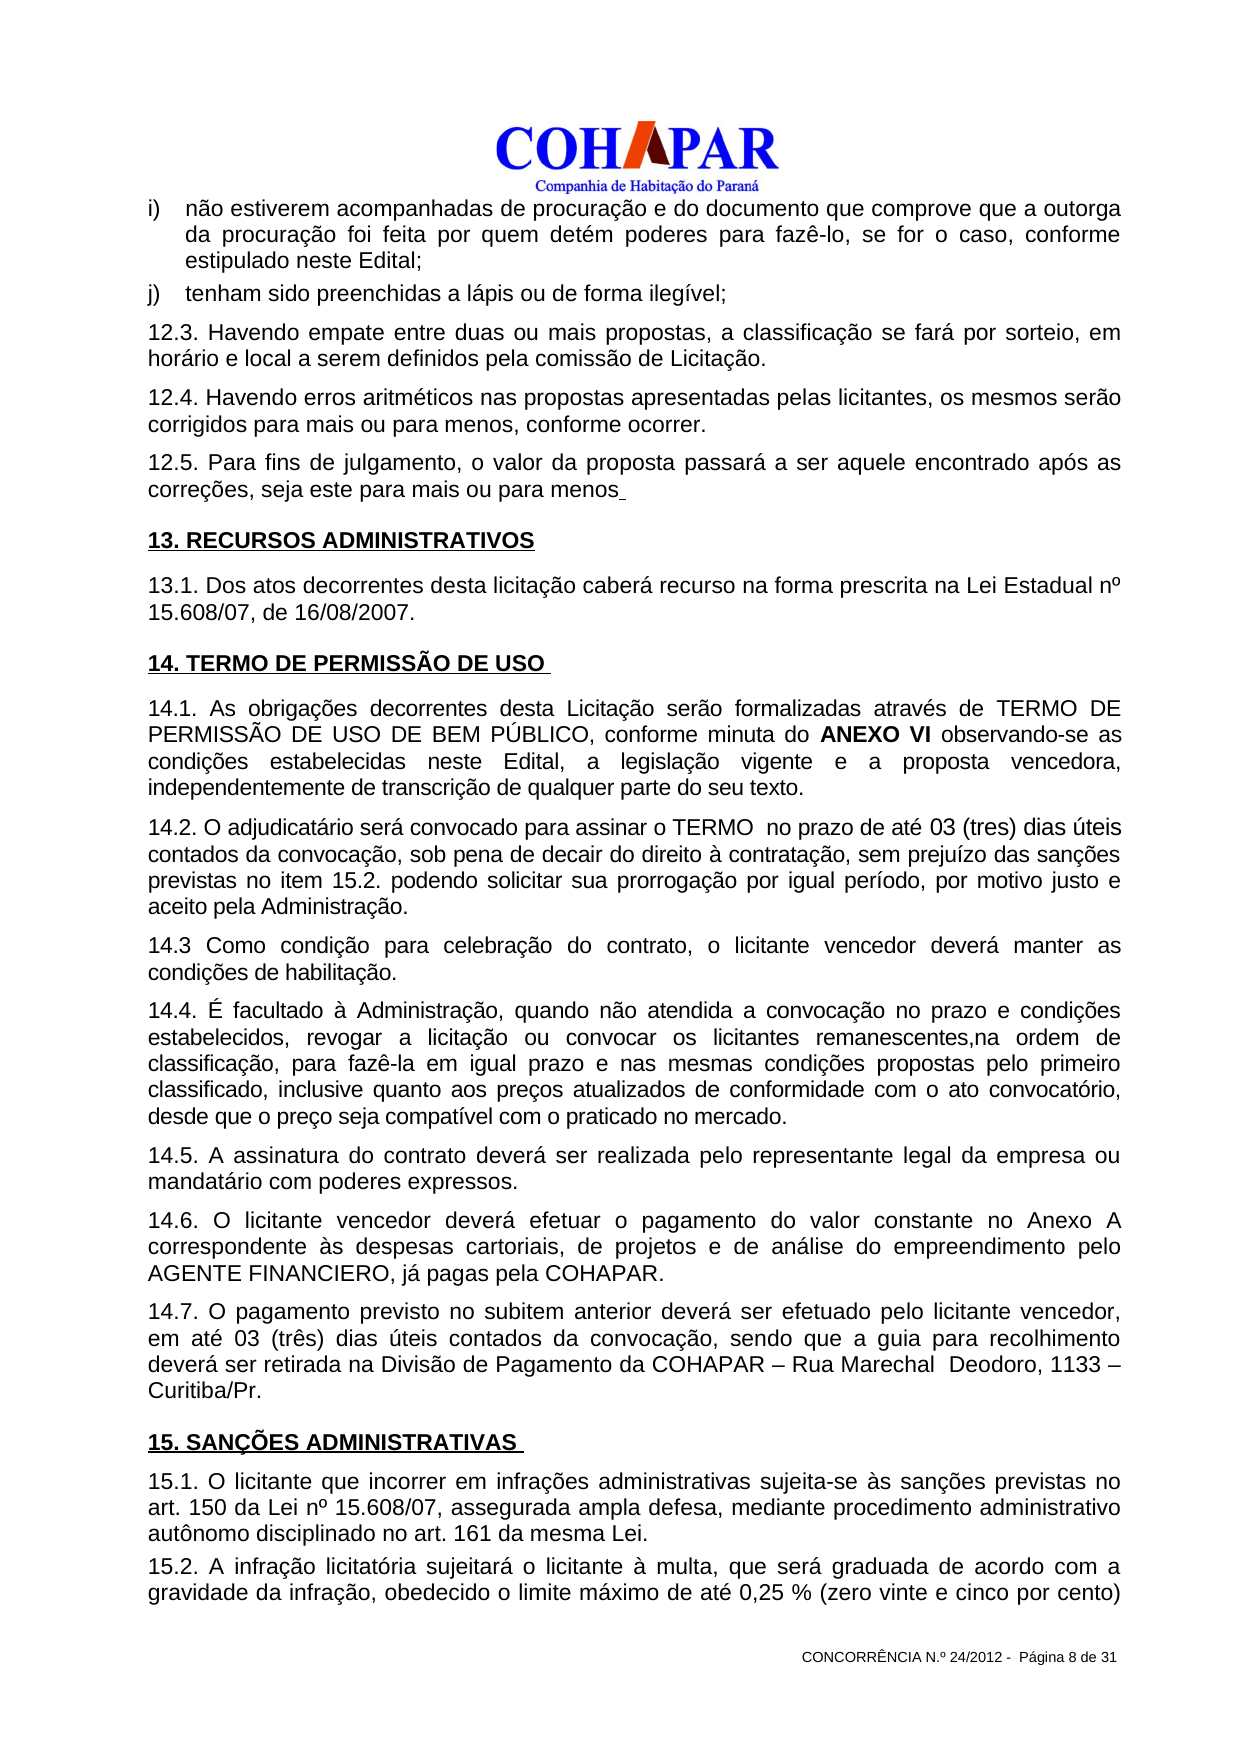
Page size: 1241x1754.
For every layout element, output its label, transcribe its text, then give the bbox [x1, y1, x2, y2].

text 13. RECURSOS ADMINISTRATIVOS [148, 527, 1122, 553]
text 14.7. O pagamento previsto no subitem anterior deverá ser efetuado pelo licitante vencedor, em até 03 (três) dias úteis contados da convocação, sendo que a guia para recolhimento deverá ser retirada na Divisão de Pagamento da COHAPAR – Rua Marechal Deodoro, 1133 – Curitiba/Pr. [148, 1298, 1122, 1404]
text 12.5. Para fins de julgamento, o valor da proposta passará a ser aquele encontrado após as correções, seja este para mais ou para menos [148, 449, 1122, 502]
text 14.6. O licitante vencedor deverá efetuar o pagamento do valor constante no Anexo A correspondente às despesas cartoriais, de projetos e de análise do empreendimento pelo AGENTE FINANCIERO, já pagas pela COHAPAR. [148, 1207, 1122, 1286]
text 14.2. O adjudicatário será convocado para assinar o TERMO no prazo de até 03 (tres) dias úteis contados da convocação, sob pena de decair do direito à contratação, sem prejuízo das sanções previstas no item 15.2. podendo solicitar sua prorrogação por igual período, por motivo justo e aceito pela Administração. [148, 813, 1122, 919]
text 15. SANÇÕES ADMINISTRATIVAS [148, 1429, 1122, 1455]
text 14.5. A assinatura do contrato deverá ser realizada pelo representante legal da empresa ou mandatário com poderes expressos. [148, 1142, 1122, 1194]
text 15.2. A infração licitatória sujeitará o licitante à multa, que será graduada de acordo com a gravidade da infração, obedecido o limite máximo de até 0,25 % (zero vinte e cinco por cento) [148, 1553, 1122, 1606]
text 13.1. Dos atos decorrentes desta licitação caberá recurso na forma prescrita na Lei Estadual nº 15.608/07, de 16/08/2007. [148, 572, 1122, 625]
text 14. TERMO DE PERMISSÃO DE USO [148, 650, 1122, 676]
list tenham sido preenchidas a lápis ou de forma ilegível; [148, 280, 1122, 306]
text 15.1. O licitante que incorrer em infrações administrativas sujeita-se às sanções previstas no art. 150 da Lei nº 15.608/07, assegurada ampla defesa, mediante procedimento administrativo autônomo disciplinado no art. 161 da mesma Lei. [148, 1468, 1122, 1547]
list não estiverem acompanhadas de procuração e do documento que comprove que a outorga da procuração foi feita por quem detém poderes para fazê-lo, se for o caso, conforme estipulado neste Edital; [148, 105, 1122, 274]
text 12.3. Havendo empate entre duas ou mais propostas, a classificação se fará por sorteio, em horário e local a serem definidos pela comissão de Licitação. [148, 319, 1122, 372]
text 14.1. As obrigações decorrentes desta Licitação serão formalizadas através de TERMO DE PERMISSÃO DE USO DE BEM PÚBLICO, conforme minuta do ANEXO VI observando-se as condições estabelecidas neste Edital, a legislação vigente e a proposta vencedora, independentemente de transcrição de qualquer parte do seu texto. [148, 695, 1122, 800]
text 14.3 Como condição para celebração do contrato, o licitante vencedor deverá manter as condições de habilitação. [148, 932, 1122, 985]
text 14.4. É facultado à Administração, quando não atendida a convocação no prazo e condições estabelecidos, revogar a licitação ou convocar os licitantes remanescentes,na ordem de classificação, para fazê-la em igual prazo e nas mesmas condições propostas pelo primeiro classificado, inclusive quanto aos preços atualizados de conformidade com o ato convocatório, desde que o preço seja compatível com o praticado no mercado. [148, 997, 1122, 1129]
text 12.4. Havendo erros aritméticos nas propostas apresentadas pelas licitantes, os mesmos serão corrigidos para mais ou para menos, conforme ocorrer. [148, 384, 1122, 437]
